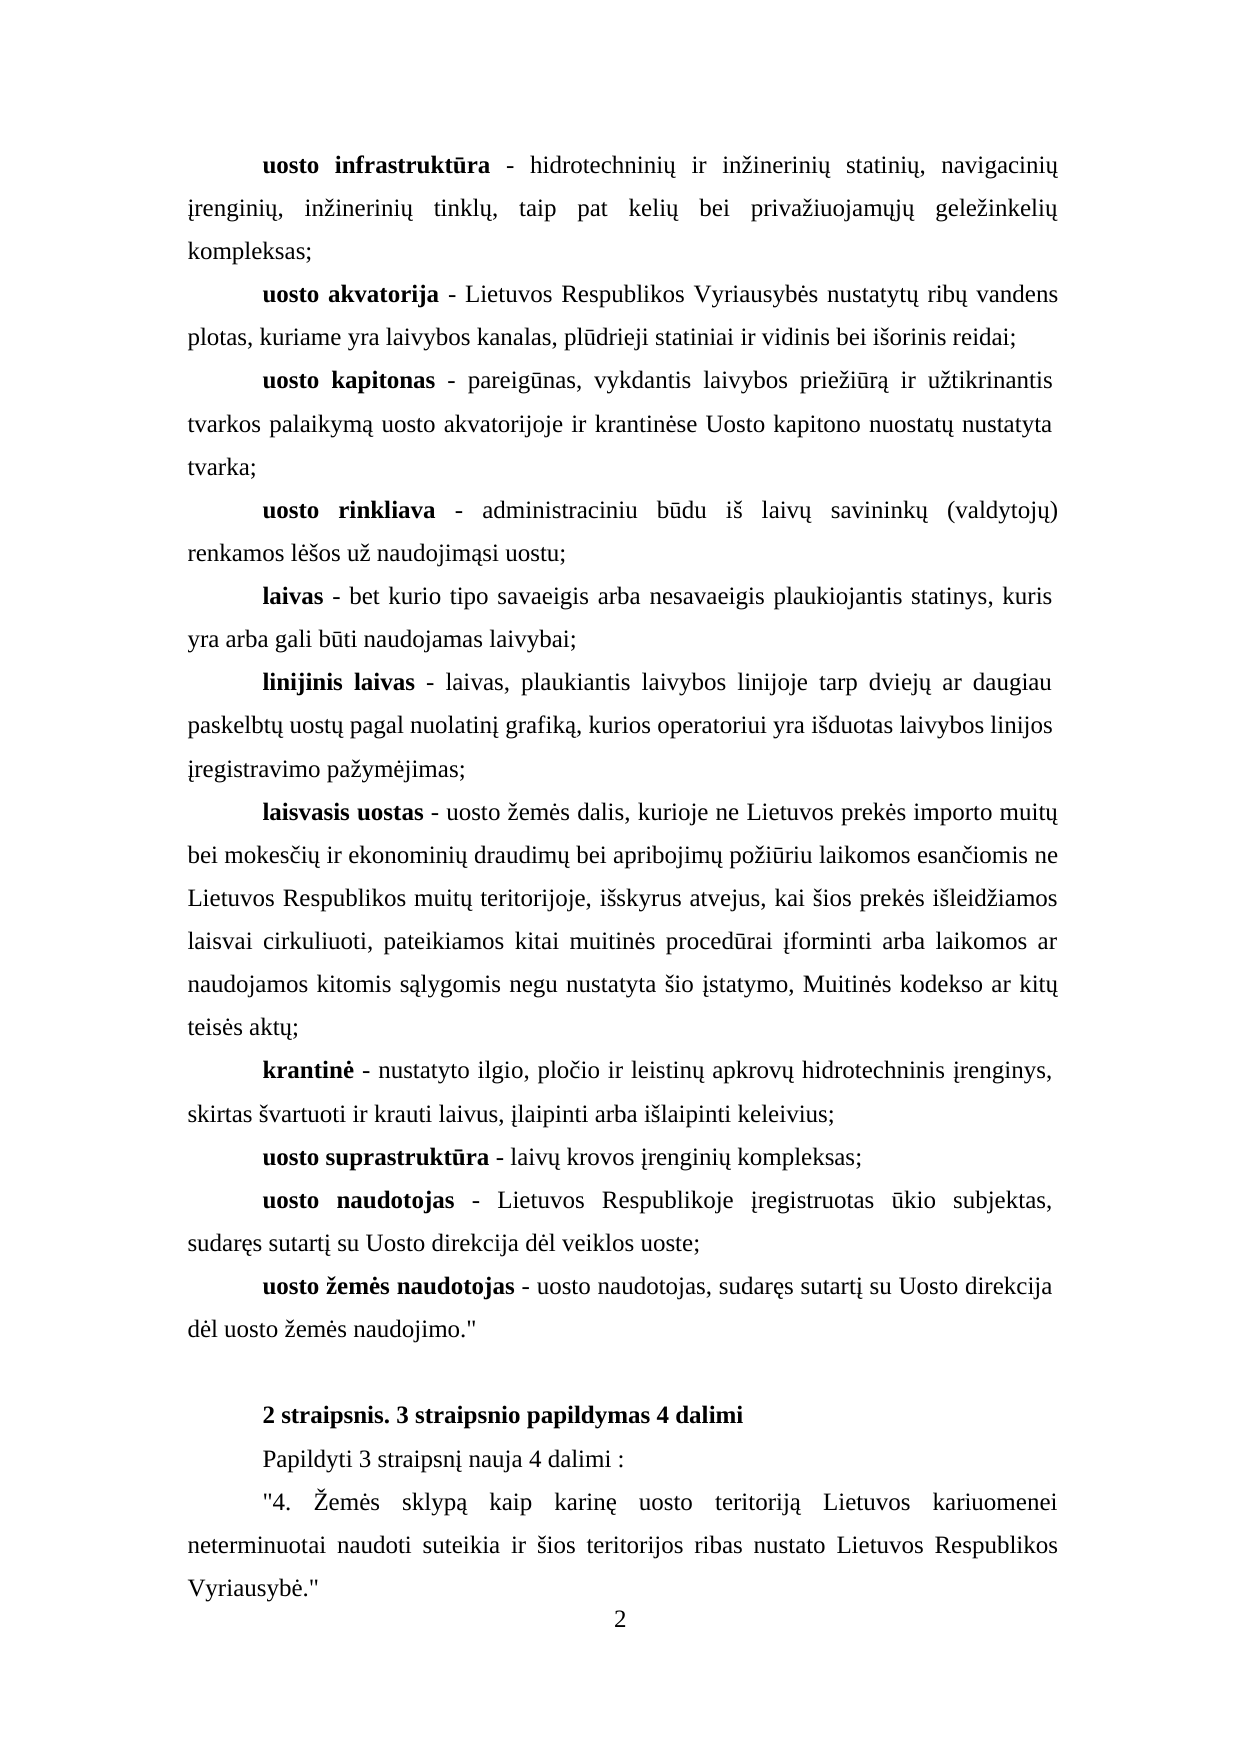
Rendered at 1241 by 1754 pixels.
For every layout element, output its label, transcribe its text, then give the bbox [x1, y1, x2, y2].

text 2 straipsnis. 3 straipsnio papildymas 4 dalimi [187, 1401, 1058, 1429]
text Papildyti 3 straipsnį nauja 4 dalimi : [187, 1444, 1058, 1472]
text linijinis laivas - laivas, plaukiantis laivybos linijoje tarp dviejų ar daugiau paskelbtų uostų pagal nuolatinį grafiką, kurios operatoriui yra išduotas laivybos linijos įregistravimo pažymėjimas; [187, 667, 1053, 782]
text uosto žemės naudotojas - uosto naudotojas, sudaręs sutartį su Uosto direkcija dėl uosto žemės naudojimo." [187, 1271, 1053, 1343]
text krantinė - nustatyto ilgio, pločio ir leistinų apkrovų hidrotechninis įrenginys, skirtas švartuoti ir krauti laivus, įlaipinti arba išlaipinti keleivius; [187, 1056, 1053, 1127]
text uosto rinkliava - administraciniu būdu iš laivų savininkų (valdytojų) renkamos lėšos už naudojimąsi uostu; [187, 495, 1058, 567]
text uosto naudotojas - Lietuvos Respublikoje įregistruotas ūkio subjektas, sudaręs sutartį su Uosto direkcija dėl veiklos uoste; [187, 1185, 1053, 1257]
text uosto akvatorija - Lietuvos Respublikos Vyriausybės nustatytų ribų vandens plotas, kuriame yra laivybos kanalas, plūdrieji statiniai ir vidinis bei išorinis reidai; [187, 279, 1058, 351]
text uosto kapitonas - pareigūnas, vykdantis laivybos priežiūrą ir užtikrinantis tvarkos palaikymą uosto akvatorijoje ir krantinėse Uosto kapitono nuostatų nustatyta tvarka; [187, 366, 1053, 481]
text laivas - bet kurio tipo savaeigis arba nesavaeigis plaukiojantis statinys, kuris yra arba gali būti naudojamas laivybai; [187, 581, 1053, 653]
text uosto infrastruktūra - hidrotechninių ir inžinerinių statinių, navigacinių įrenginių, inžinerinių tinklų, taip pat kelių bei privažiuojamųjų geležinkelių kompleksas; [187, 150, 1058, 265]
text laisvasis uostas - uosto žemės dalis, kurioje ne Lietuvos prekės importo muitų bei mokesčių ir ekonominių draudimų bei apribojimų požiūriu laikomos esančiomis ne Lietuvos Respublikos muitų teritorijoje, išskyrus atvejus, kai šios prekės išleidžiamos laisvai cirkuliuoti, pateikiamos kitai muitinės procedūrai įforminti arba laikomos ar naudojamos kitomis sąlygomis negu nustatyta šio įstatymo, Muitinės kodekso ar kitų teisės aktų; [187, 797, 1058, 1041]
text "4. Žemės sklypą kaip karinę uosto teritoriją Lietuvos kariuomenei neterminuotai naudoti suteikia ir šios teritorijos ribas nustato Lietuvos Respublikos Vyriausybė." [187, 1487, 1058, 1602]
text uosto suprastruktūra - laivų krovos įrenginių kompleksas; [187, 1142, 1053, 1171]
